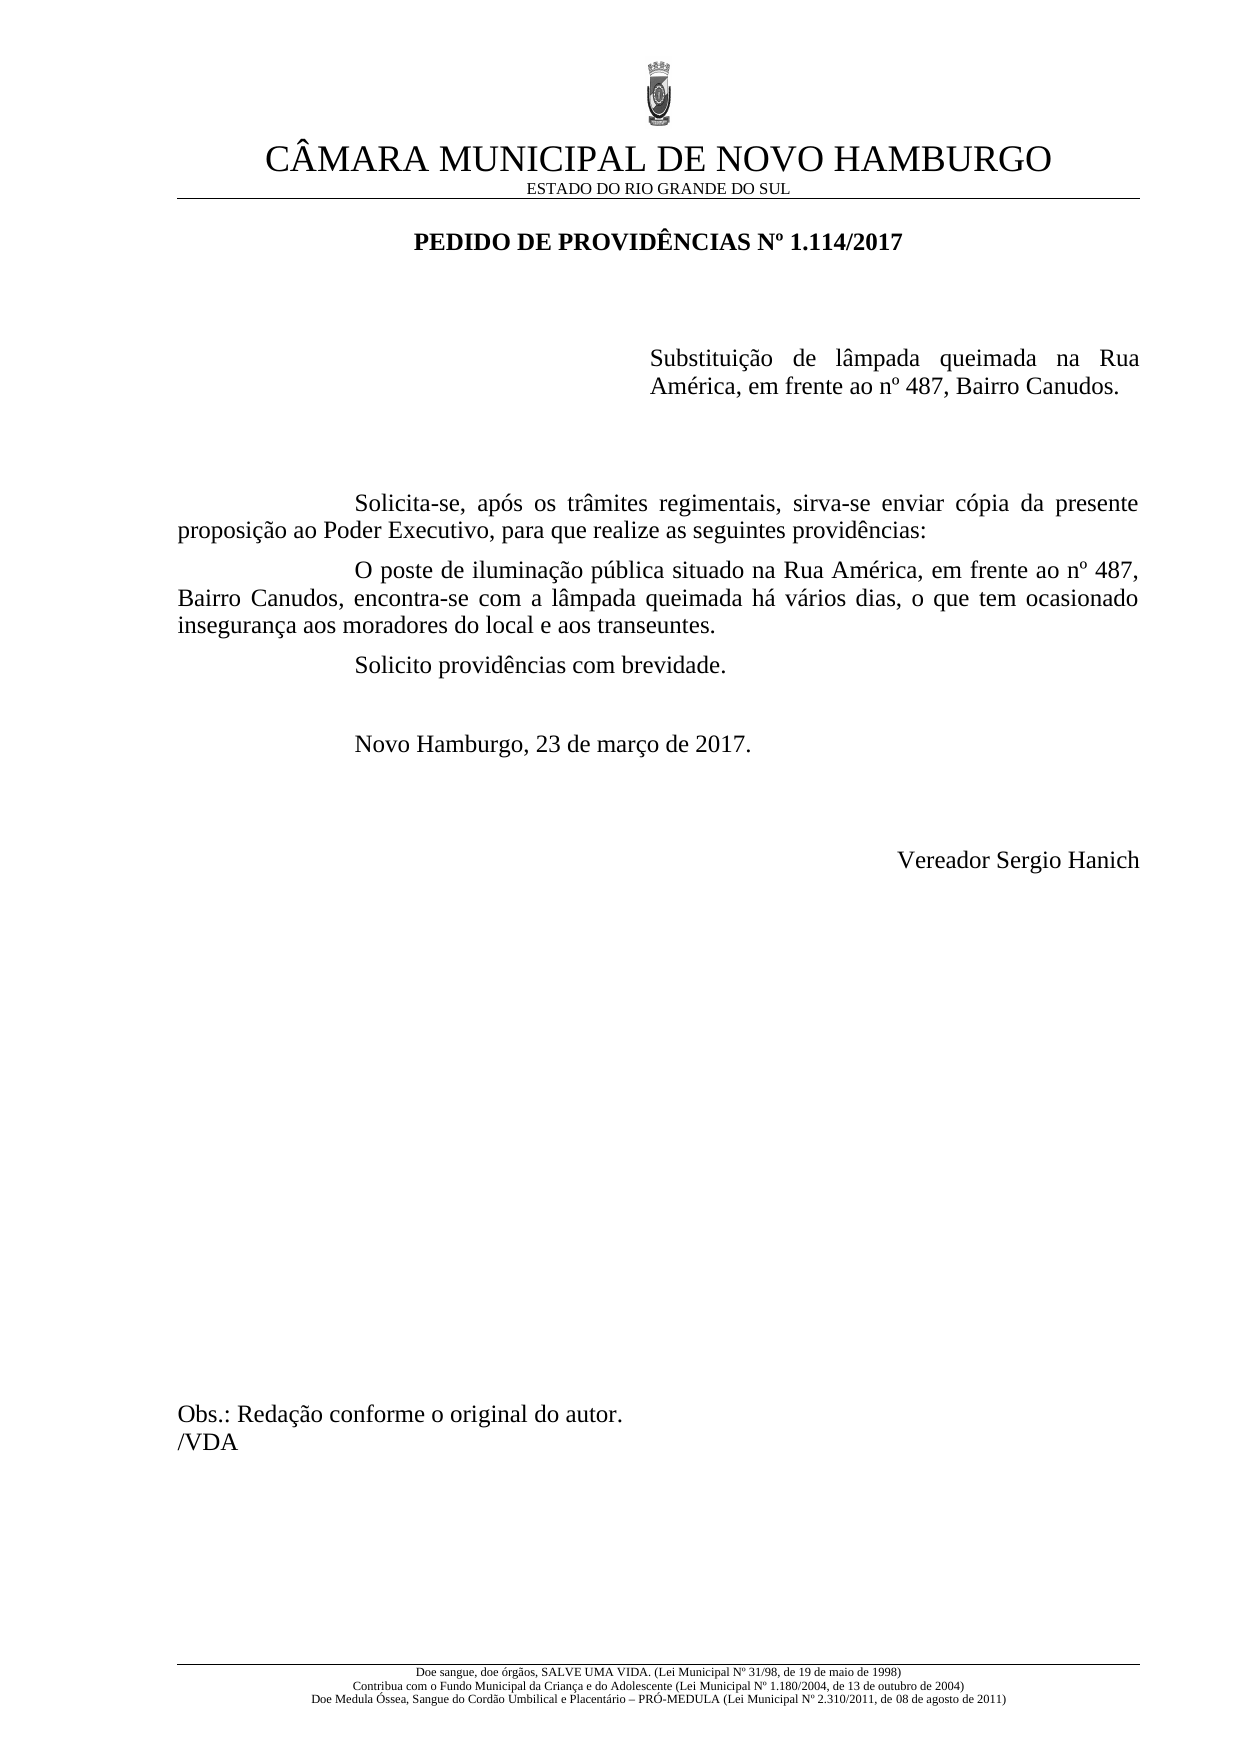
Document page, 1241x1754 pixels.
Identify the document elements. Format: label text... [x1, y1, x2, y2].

text O poste de iluminação pública situado na Rua América, em frente ao nº 487, Bairro Canudos, encontra-se com a lâmpada queimada há vários dias, o que tem ocasionado insegurança aos moradores do local e aos transeuntes. [177, 556, 1140, 639]
text Vereador Sergio Hanich [768, 846, 1140, 874]
text /VDA [177, 1428, 1140, 1456]
text Obs.: Redação conforme o original do autor. [177, 1401, 1140, 1428]
text Solicito providências com brevidade. [177, 651, 1140, 679]
text Substituição de lâmpada queimada na Rua América, em frente ao nº 487, Bairro Canudos. [649, 344, 1140, 400]
text Novo Hamburgo, 23 de março de 2017. [177, 730, 1140, 758]
text Solicita-se, após os trâmites regimentais, sirva-se enviar cópia da presente proposição ao Poder Executivo, para que realize as seguintes providências: [177, 489, 1140, 544]
text PEDIDO DE PROVIDÊNCIAS Nº 1.114/2017 [177, 228, 1140, 256]
